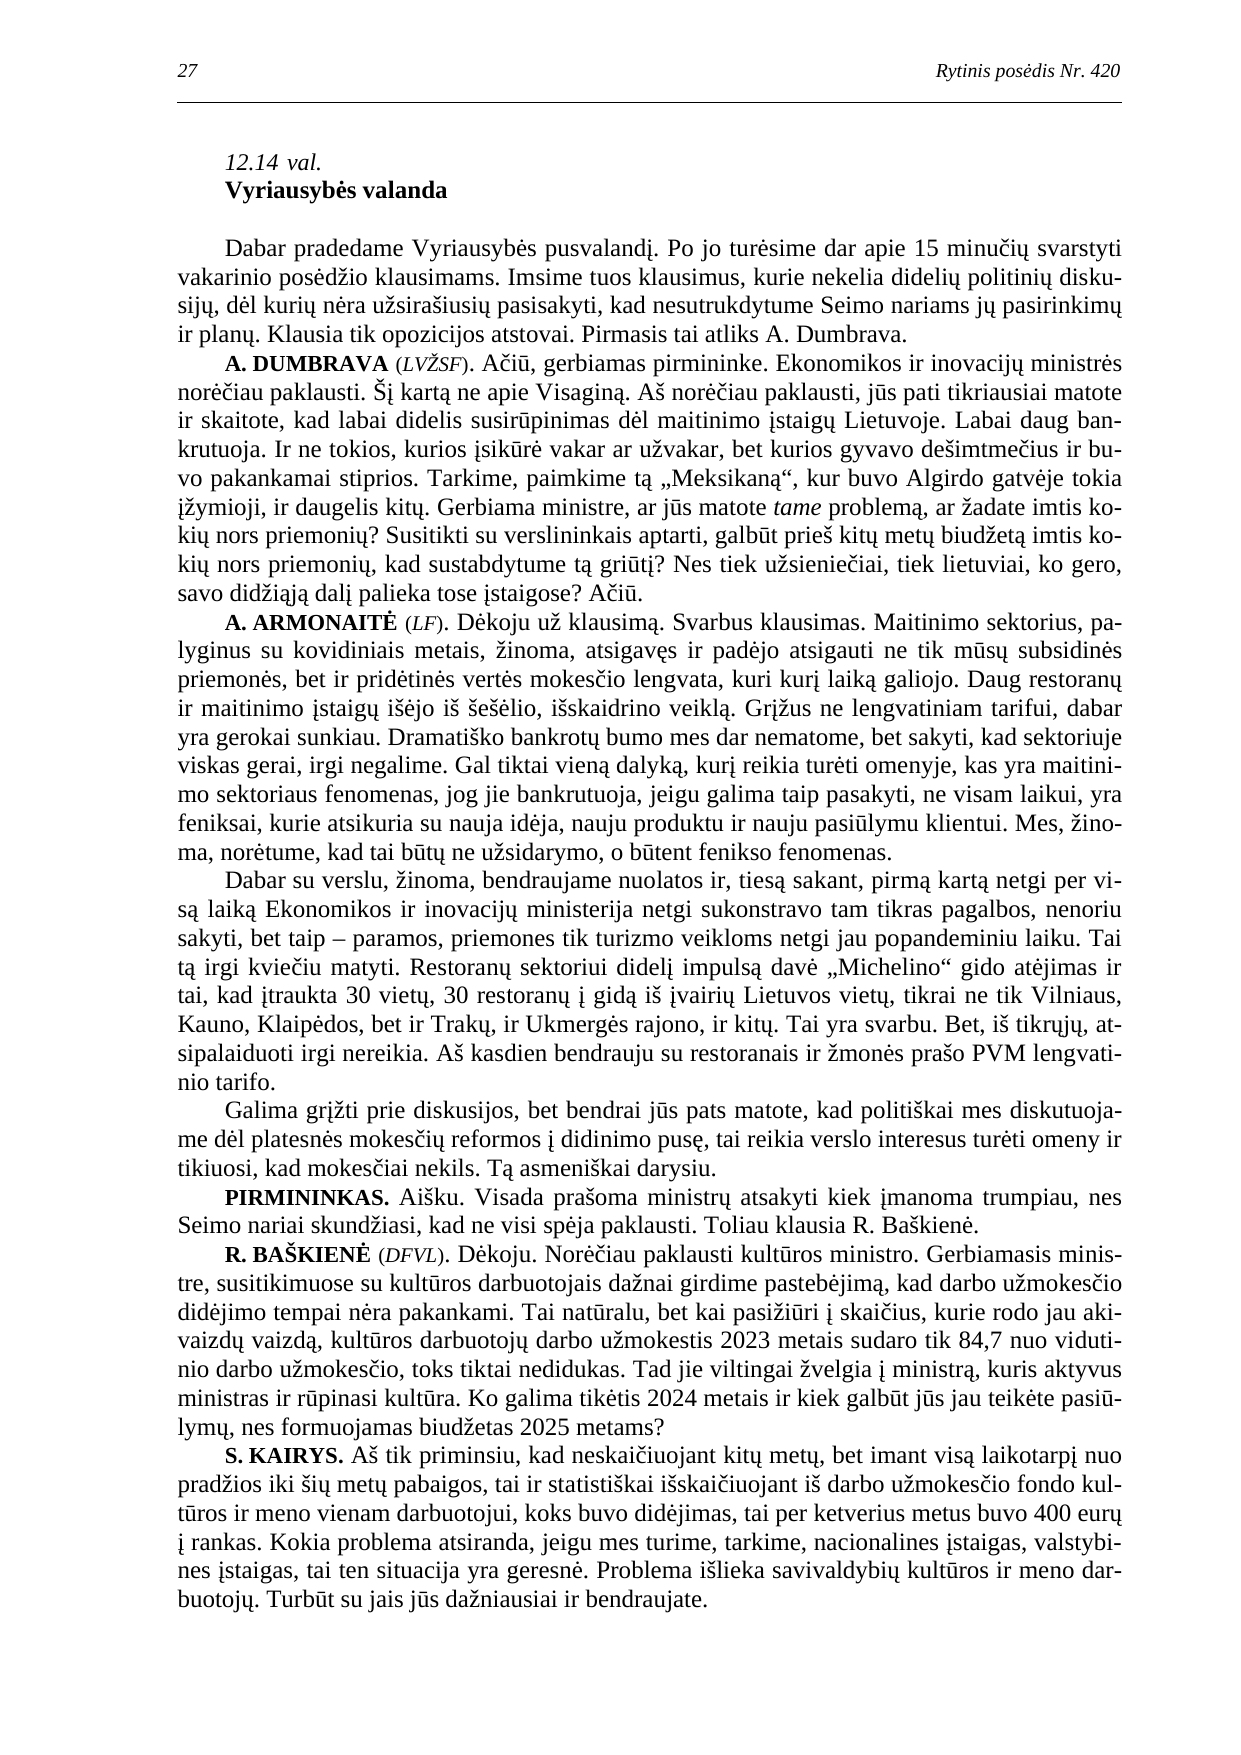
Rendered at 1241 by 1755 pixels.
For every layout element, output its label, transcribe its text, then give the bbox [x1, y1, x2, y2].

text Ga­li­ma grįž­ti prie dis­ku­si­jos, bet ben­drai jūs pats ma­to­te, kad po­li­tiš­kai mes dis­ku­tuo­ja­me dėl pla­tes­nės mo­kes­čių re­for­mos į di­di­ni­mo pu­sę, tai rei­kia ver­slo in­te­re­sus tu­rė­ti ome­ny ir ti­kiuo­si, kad mo­kes­čiai ne­kils. Tą as­me­niš­kai da­ry­siu. [177, 1095, 1122, 1182]
text R. BAŠKIENĖ (DFVL). Dė­ko­ju. No­rė­čiau pa­klaus­ti kul­tū­ros mi­nist­ro. Ger­bia­ma­sis mi­nis­t­re, su­si­ti­ki­muo­se su kul­tū­ros dar­buo­to­jais daž­nai gir­di­me pa­ste­bė­ji­mą, kad dar­bo už­mo­kes­čio di­dė­ji­mo tem­pai nė­ra pa­kan­ka­mi. Tai na­tū­ra­lu, bet kai pa­si­žiū­ri į skai­čius, ku­rie ro­do jau aki­vaiz­dų vaiz­dą, kul­tū­ros dar­buo­to­jų dar­bo už­mo­kes­tis 2023 me­tais su­da­ro tik 84,7 nuo vi­du­ti­nio dar­bo už­mo­kes­čio, toks tik­tai ne­di­du­kas. Tad jie vil­tin­gai žvel­gia į mi­nist­rą, ku­ris ak­ty­vus mi­nist­ras ir rū­pi­na­si kul­tū­ra. Ko ga­li­ma ti­kė­tis 2024 me­tais ir kiek gal­būt jūs jau tei­kė­te pa­siū­ly­mų, nes for­muo­ja­mas biu­dže­tas 2025 me­tams? [177, 1239, 1122, 1440]
text Da­bar su ver­slu, ži­no­ma, ben­drau­ja­me nuo­la­tos ir, tie­są sa­kant, pir­mą kar­tą net­gi per vi­są lai­ką Eko­no­mi­kos ir ino­va­ci­jų mi­nis­te­ri­ja net­gi su­konst­ra­vo tam tik­ras pa­gal­bos, ne­no­riu sa­ky­ti, bet taip – pa­ra­mos, prie­mo­nes tik tu­riz­mo veik­loms net­gi jau po­pan­de­mi­niu lai­ku. Tai tą ir­gi kvie­čiu ma­ty­ti. Res­to­ra­nų sek­to­riui di­de­lį im­pul­są da­vė „Mi­che­li­no“ gi­do at­ėji­mas ir tai, kad įtrauk­ta 30 vie­tų, 30 res­to­ra­nų į gi­dą iš įvai­rių Lie­tu­vos vie­tų, tik­rai ne tik Vil­niaus, Kau­no, Klai­pė­dos, bet ir Tra­kų, ir Uk­mer­gės ra­jo­no, ir ki­tų. Tai yra svar­bu. Bet, iš tik­rų­jų, at­si­pa­lai­duo­ti ir­gi ne­rei­kia. Aš kas­dien ben­drau­ju su res­to­ra­nais ir žmo­nės pra­šo PVM leng­va­ti­nio ta­ri­fo. [177, 865, 1122, 1095]
text Da­bar pra­de­da­me Vy­riau­sy­bės pus­va­lan­dį. Po jo tu­rė­si­me dar apie 15 mi­nu­čių svars­ty­ti va­ka­ri­nio po­sė­džio klau­si­mams. Im­si­me tuos klau­si­mus, ku­rie ne­ke­lia di­de­lių po­li­ti­nių dis­ku­si­jų, dėl ku­rių nė­ra už­si­ra­šiu­sių pa­si­sa­ky­ti, kad ne­su­truk­dy­tu­me Sei­mo na­riams jų pa­si­rin­ki­mų ir pla­nų. Klau­sia tik opo­zi­ci­jos at­sto­vai. Pir­ma­sis tai at­liks A. Dumb­ra­va. [177, 233, 1122, 348]
text A. DUMBRAVA (LVŽSF). Ačiū, ger­bia­mas pir­mi­nin­ke. Eko­no­mi­kos ir ino­va­ci­jų mi­nist­rės no­rė­čiau pa­klaus­ti. Šį kar­tą ne apie Vi­sa­gi­ną. Aš no­rė­čiau pa­klaus­ti, jūs pa­ti tik­riau­siai ma­to­te ir skai­to­te, kad la­bai di­de­lis su­si­rū­pi­ni­mas dėl mai­ti­ni­mo įstai­gų Lie­tu­vo­je. La­bai daug ban­kru­tuo­ja. Ir ne to­kios, ku­rios įsi­kū­rė va­kar ar už­va­kar, bet ku­rios gy­va­vo de­šimt­me­čius ir bu­vo pa­kan­ka­mai stip­ri­os. Tar­ki­me, pa­im­ki­me tą „Mek­si­ka­ną“, kur bu­vo Al­gir­do gat­vė­je to­kia įžy­mio­ji, ir dau­ge­lis ki­tų. Ger­bia­ma mi­nist­re, ar jūs ma­to­te ta­me pro­ble­mą, ar ža­da­te im­tis ko­kių nors prie­mo­nių? Su­si­tik­ti su ver­sli­nin­kais ap­tar­ti, gal­būt prieš ki­tų me­tų biu­dže­tą im­tis ko­kių nors prie­mo­nių, kad su­stab­dy­tu­me tą griū­tį? Nes tiek už­sie­nie­čiai, tiek lie­tu­viai, ko ge­ro, sa­vo di­dži­ą­ją da­lį pa­lie­ka to­se įstai­go­se? Ačiū. [177, 348, 1122, 607]
text Vy­riau­sy­bės va­lan­da [177, 175, 1122, 204]
text A. ARMONAITĖ (LF). Dė­ko­ju už klau­si­mą. Svar­bus klau­si­mas. Mai­ti­ni­mo sek­to­rius, pa­ly­gi­nus su ko­vi­di­niais me­tais, ži­no­ma, at­si­ga­vęs ir pa­dė­jo at­si­gau­ti ne tik mū­sų sub­si­di­nės prie­mo­nės, bet ir pri­dė­ti­nės ver­tės mo­kes­čio leng­va­ta, ku­ri ku­rį lai­ką ga­lio­jo. Daug res­to­ra­nų ir mai­ti­ni­mo įstai­gų iš­ėjo iš še­šė­lio, iš­skaid­ri­no veik­lą. Grį­žus ne leng­va­ti­niam ta­ri­fui, da­bar yra ge­ro­kai sun­kiau. Dra­ma­tiš­ko ban­kro­tų bu­mo mes dar ne­ma­to­me, bet sa­ky­ti, kad sek­to­riu­je vis­kas ge­rai, ir­gi ne­ga­li­me. Gal tik­tai vie­ną da­ly­ką, ku­rį rei­kia tu­rė­ti ome­ny­je, kas yra mai­ti­ni­mo sek­to­riaus fe­no­me­nas, jog jie ban­kru­tuo­ja, jei­gu ga­li­ma taip pa­sa­ky­ti, ne vi­sam lai­kui, yra fe­nik­sai, ku­rie at­si­ku­ria su nau­ja idė­ja, nau­ju pro­duk­tu ir nau­ju pa­siū­ly­mu klien­tui. Mes, ži­no­ma, no­rė­tu­me, kad tai bū­tų ne už­si­da­ry­mo, o bū­tent fe­nik­so fe­no­me­nas. [177, 607, 1122, 865]
text 12.14 val. [224, 148, 1122, 175]
text PIRMININKAS. Aiš­ku. Vi­sa­da pra­šo­ma mi­nist­rų at­sa­ky­ti kiek įma­no­ma trum­piau, nes Sei­mo na­riai skun­džia­si, kad ne vi­si spė­ja pa­klaus­ti. To­liau klau­sia R. Baš­kie­nė. [177, 1182, 1122, 1239]
text S. KAIRYS. Aš tik pri­min­siu, kad ne­skai­čiuo­jant ki­tų me­tų, bet imant vi­są lai­ko­tar­pį nuo pra­džios iki šių me­tų pa­bai­gos, tai ir sta­tis­tiš­kai iš­skai­čiuo­jant iš dar­bo už­mo­kes­čio fon­do kul­tū­ros ir me­no vie­nam dar­buo­to­jui, koks bu­vo di­dė­ji­mas, tai per ket­ve­rius me­tus bu­vo 400 eu­rų į ran­kas. Ko­kia pro­ble­ma at­si­ran­da, jei­gu mes tu­ri­me, tar­ki­me, na­cio­na­li­nes įstai­gas, vals­ty­bi­nes įstai­gas, tai ten si­tu­a­ci­ja yra ge­res­nė. Pro­ble­ma iš­lie­ka sa­vi­val­dy­bių kul­tū­ros ir me­no dar­buo­to­jų. Tur­būt su jais jūs daž­niau­siai ir ben­drau­ja­te. [177, 1440, 1122, 1613]
